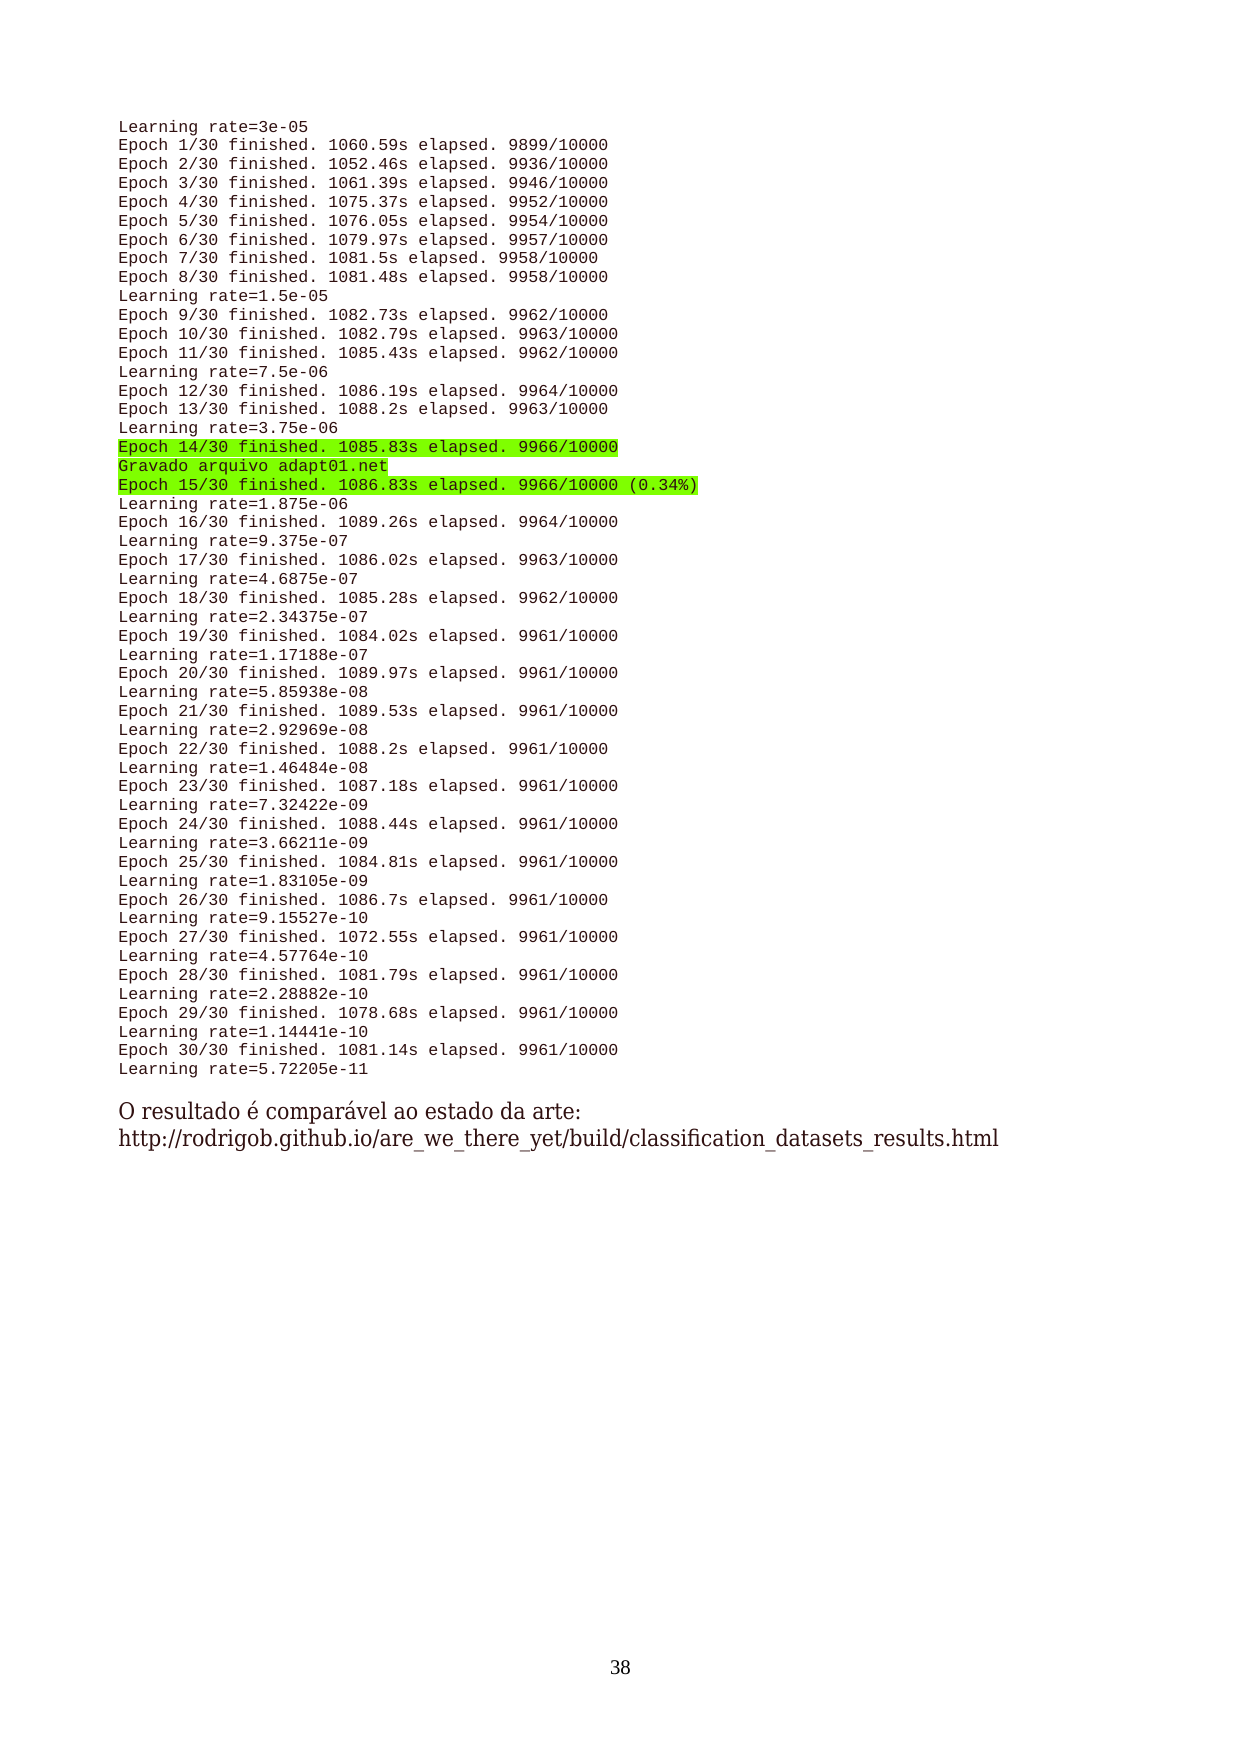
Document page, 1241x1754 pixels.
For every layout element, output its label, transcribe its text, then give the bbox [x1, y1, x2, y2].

text http://rodrigob.github.io/are_we_there_yet/build/classification_datasets_results.html [118, 1125, 1122, 1152]
text Learning rate=1.17188e-07 [118, 646, 1122, 665]
text Learning rate=1.14441e-10 [118, 1023, 1122, 1042]
text Learning rate=7.5e-06 [118, 363, 1122, 382]
text Epoch 26/30 finished. 1086.7s elapsed. 9961/10000 [118, 891, 1122, 910]
text Epoch 15/30 finished. 1086.83s elapsed. 9966/10000 (0.34%) [118, 476, 1122, 495]
text Epoch 11/30 finished. 1085.43s elapsed. 9962/10000 [118, 344, 1122, 363]
text Epoch 1/30 finished. 1060.59s elapsed. 9899/10000 [118, 137, 1122, 156]
text Epoch 27/30 finished. 1072.55s elapsed. 9961/10000 [118, 929, 1122, 948]
text O resultado é comparável ao estado da arte: [118, 1098, 1122, 1125]
text Epoch 18/30 finished. 1085.28s elapsed. 9962/10000 [118, 589, 1122, 608]
text Epoch 17/30 finished. 1086.02s elapsed. 9963/10000 [118, 552, 1122, 571]
text Learning rate=5.85938e-08 [118, 684, 1122, 703]
text Epoch 24/30 finished. 1088.44s elapsed. 9961/10000 [118, 816, 1122, 834]
text Epoch 19/30 finished. 1084.02s elapsed. 9961/10000 [118, 627, 1122, 646]
text Learning rate=3.66211e-09 [118, 834, 1122, 853]
text Epoch 22/30 finished. 1088.2s elapsed. 9961/10000 [118, 740, 1122, 759]
text Epoch 28/30 finished. 1081.79s elapsed. 9961/10000 [118, 967, 1122, 985]
text Learning rate=9.375e-07 [118, 533, 1122, 552]
text Learning rate=9.15527e-10 [118, 910, 1122, 929]
text Learning rate=1.46484e-08 [118, 759, 1122, 778]
text Learning rate=2.28882e-10 [118, 985, 1122, 1004]
text Epoch 4/30 finished. 1075.37s elapsed. 9952/10000 [118, 193, 1122, 212]
text Learning rate=4.6875e-07 [118, 571, 1122, 589]
text Epoch 25/30 finished. 1084.81s elapsed. 9961/10000 [118, 853, 1122, 872]
text Epoch 12/30 finished. 1086.19s elapsed. 9964/10000 [118, 382, 1122, 401]
text Learning rate=4.57764e-10 [118, 948, 1122, 967]
text Epoch 16/30 finished. 1089.26s elapsed. 9964/10000 [118, 514, 1122, 533]
text Epoch 21/30 finished. 1089.53s elapsed. 9961/10000 [118, 703, 1122, 721]
text Learning rate=7.32422e-09 [118, 797, 1122, 816]
text Epoch 10/30 finished. 1082.79s elapsed. 9963/10000 [118, 326, 1122, 344]
text Learning rate=1.83105e-09 [118, 872, 1122, 891]
text Epoch 13/30 finished. 1088.2s elapsed. 9963/10000 [118, 401, 1122, 420]
text Epoch 7/30 finished. 1081.5s elapsed. 9958/10000 [118, 250, 1122, 269]
text Epoch 2/30 finished. 1052.46s elapsed. 9936/10000 [118, 156, 1122, 175]
text Epoch 9/30 finished. 1082.73s elapsed. 9962/10000 [118, 307, 1122, 326]
text Epoch 5/30 finished. 1076.05s elapsed. 9954/10000 [118, 212, 1122, 231]
text Epoch 14/30 finished. 1085.83s elapsed. 9966/10000 [118, 439, 1122, 457]
text Epoch 8/30 finished. 1081.48s elapsed. 9958/10000 [118, 269, 1122, 288]
text Learning rate=3e-05 [118, 118, 1122, 137]
text Epoch 6/30 finished. 1079.97s elapsed. 9957/10000 [118, 231, 1122, 250]
text Learning rate=1.875e-06 [118, 495, 1122, 514]
text Learning rate=3.75e-06 [118, 420, 1122, 439]
text Learning rate=2.34375e-07 [118, 608, 1122, 627]
text Learning rate=2.92969e-08 [118, 721, 1122, 740]
text Epoch 30/30 finished. 1081.14s elapsed. 9961/10000 [118, 1042, 1122, 1061]
text Gravado arquivo adapt01.net [118, 457, 1122, 476]
text Epoch 3/30 finished. 1061.39s elapsed. 9946/10000 [118, 175, 1122, 193]
text Learning rate=1.5e-05 [118, 288, 1122, 307]
text Epoch 23/30 finished. 1087.18s elapsed. 9961/10000 [118, 778, 1122, 797]
text Epoch 20/30 finished. 1089.97s elapsed. 9961/10000 [118, 665, 1122, 684]
text Epoch 29/30 finished. 1078.68s elapsed. 9961/10000 [118, 1004, 1122, 1023]
text Learning rate=5.72205e-11 [118, 1061, 1122, 1080]
